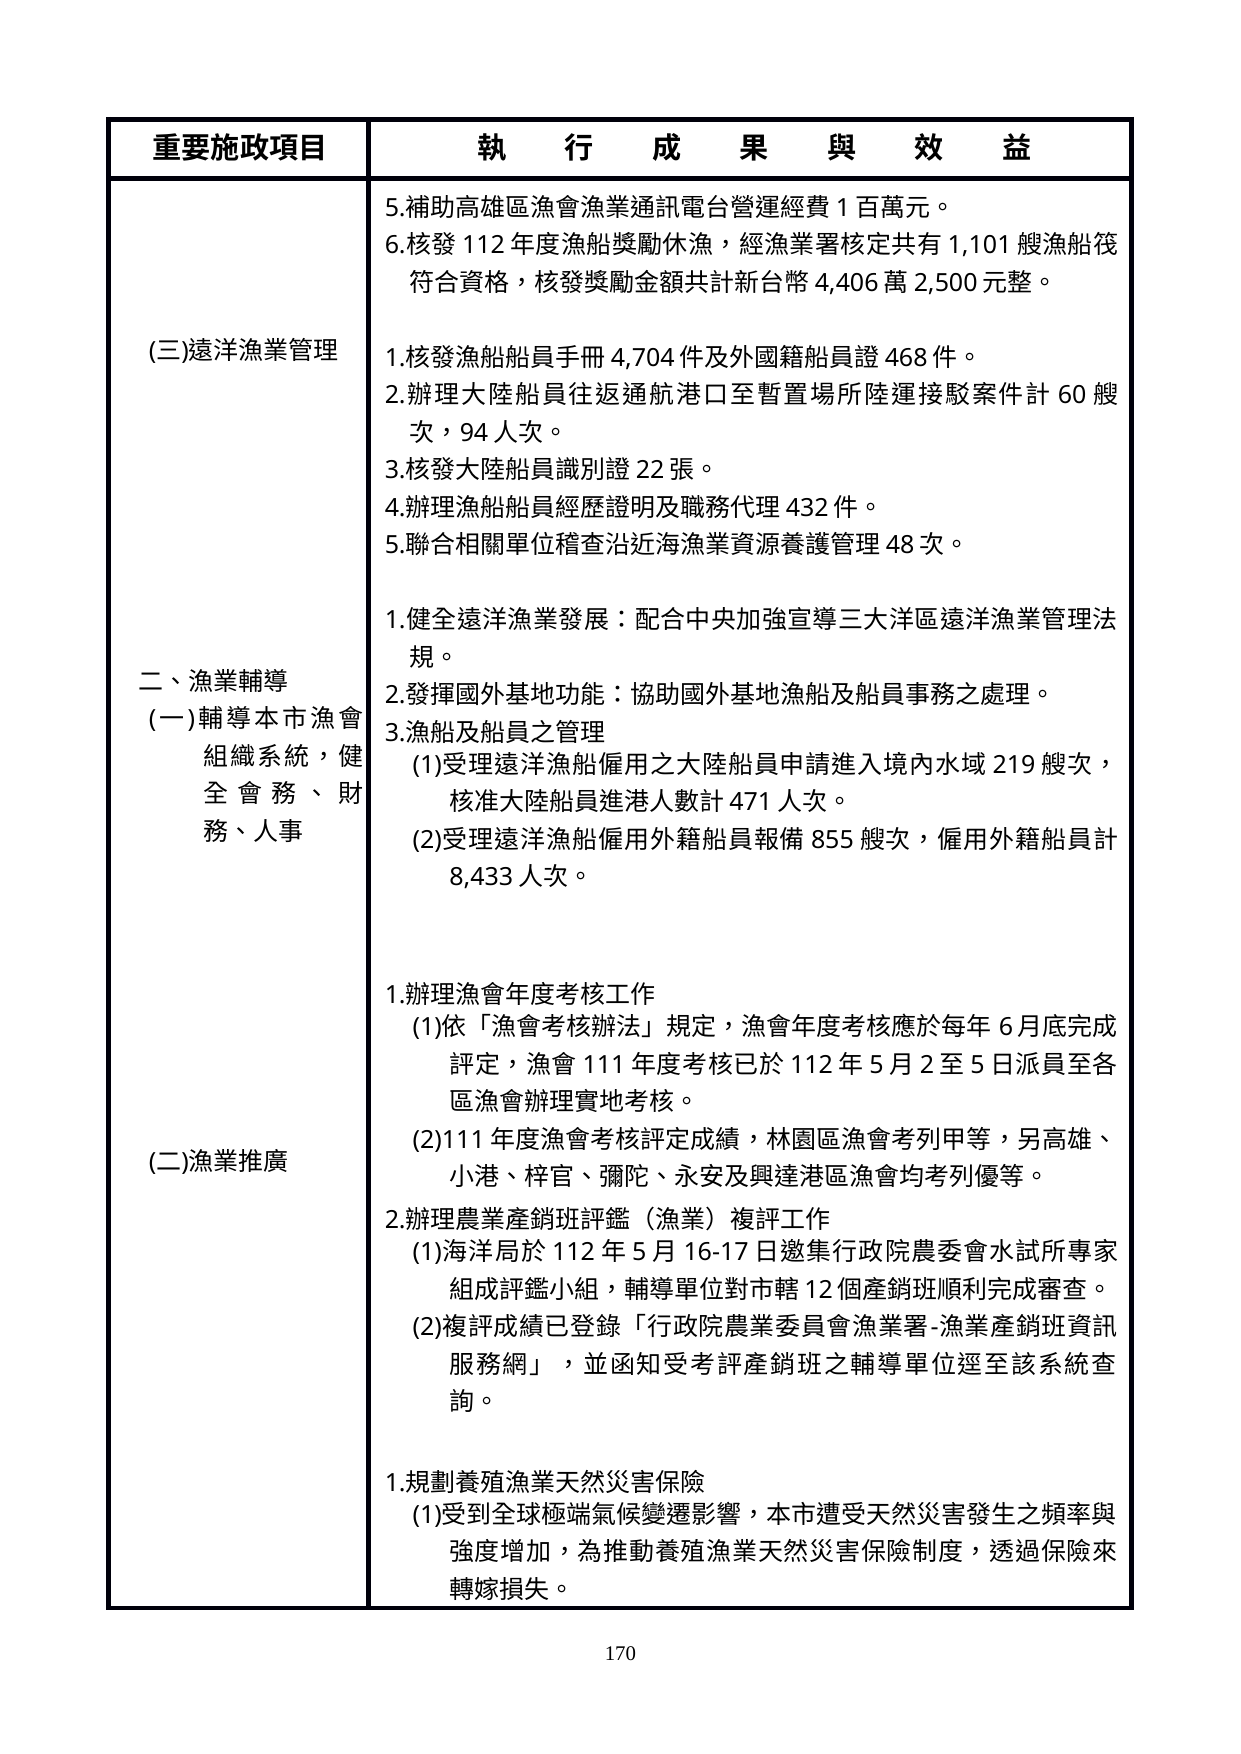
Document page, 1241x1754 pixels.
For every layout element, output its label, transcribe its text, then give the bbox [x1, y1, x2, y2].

table_cell 5.補助高雄區漁會漁業通訊電台營運經費1百萬元。 6.核發112年度漁船獎勵休漁，經漁業署核定共有1,101艘漁船筏符合資格，核發獎勵金額共計新台幣4,406萬2,500元整。 1.核發漁船船員手冊4,704件及外國籍船員證468件。 2.辦理大陸船員往返通航港口至暫置場所陸運接駁案件計60艘次，94人次。 3.核發大陸船員識別證22張。 4.辦理漁船船員經歷證明及職務代理432件。 5.聯合相關單位稽查沿近海漁業資源養護管理48次。 1.健全遠洋漁業發展：配合中央加強宣導三大洋區遠洋漁業管理法規。 2.發揮國外基地功能：協助國外基地漁船及船員事務之處理。 3.漁船及船員之管理 (1)受理遠洋漁船僱用之大陸船員申請進入境內水域219艘次，核准大陸船員進港人數計471人次。 (2)受理遠洋漁船僱用外籍船員報備855艘次，僱用外籍船員計8,433人次。 1.辦理漁會年度考核工作 (1)依「漁會考核辦法」規定，漁會年度考核應於每年6月底完成評定，漁會111年度考核已於112年5月2至5日派員至各區漁會辦理實地考核。 (2)111年度漁會考核評定成績，林園區漁會考列甲等，另高雄、小港、梓官、彌陀、永安及興達港區漁會均考列優等。 2.辦理農業產銷班評鑑（漁業）複評工作 (1)海洋局於112年5月16-17日邀集行政院農委會水試所專家組成評鑑小組，輔導單位對市轄12個產銷班順利完成審查。 (2)複評成績已登錄「行政院農業委員會漁業署-漁業產銷班資訊服務網」，並函知受考評產銷班之輔導單位逕至該系統查詢。 1.規劃養殖漁業天然災害保險 (1)受到全球極端氣候變遷影響，本市遭受天然災害發生之頻率與強度增加，為推動養殖漁業天然災害保險制度，透過保險來轉嫁損失。 [371, 181, 1129, 1606]
table_cell (三)遠洋漁業管理 二、漁業輔導 (一)輔導本市漁會組織系統，健全會務、財務、人事 (二)漁業推廣 [111, 181, 366, 1606]
table_header 重要施政項目 [111, 122, 366, 176]
table_header 執 行 成 果 與 效 益 [371, 122, 1129, 176]
